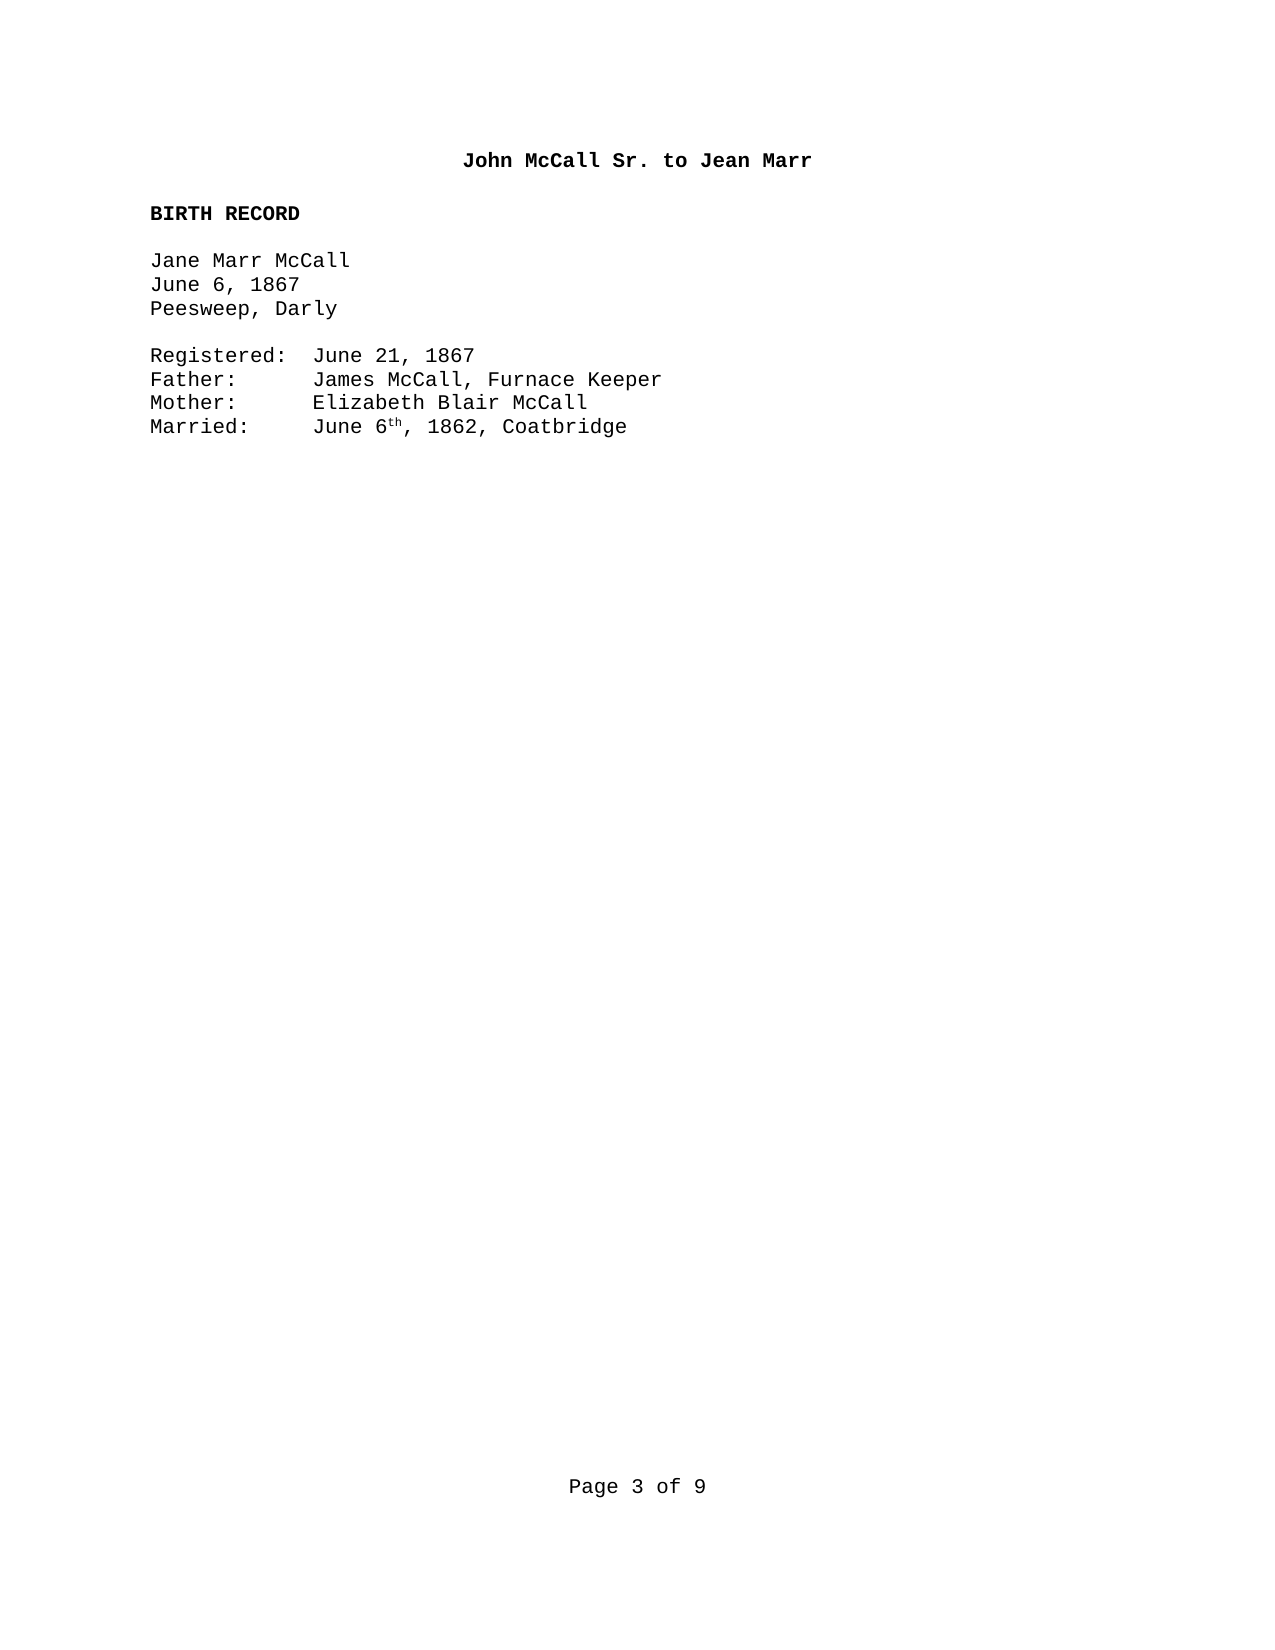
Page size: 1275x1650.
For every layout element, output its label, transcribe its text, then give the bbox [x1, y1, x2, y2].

text June 6, 1867 [150, 274, 1125, 298]
text Married: June 6th, 1862, Coatbridge [150, 416, 1125, 439]
text BIRTH RECORD [150, 203, 1125, 227]
text Father: James McCall, Furnace Keeper [150, 369, 1125, 392]
text Jane Marr McCall [150, 250, 1125, 274]
text Peesweep, Darly [150, 298, 1125, 321]
text Registered: June 21, 1867 [150, 345, 1125, 369]
text Mother: Elizabeth Blair McCall [150, 392, 1125, 416]
